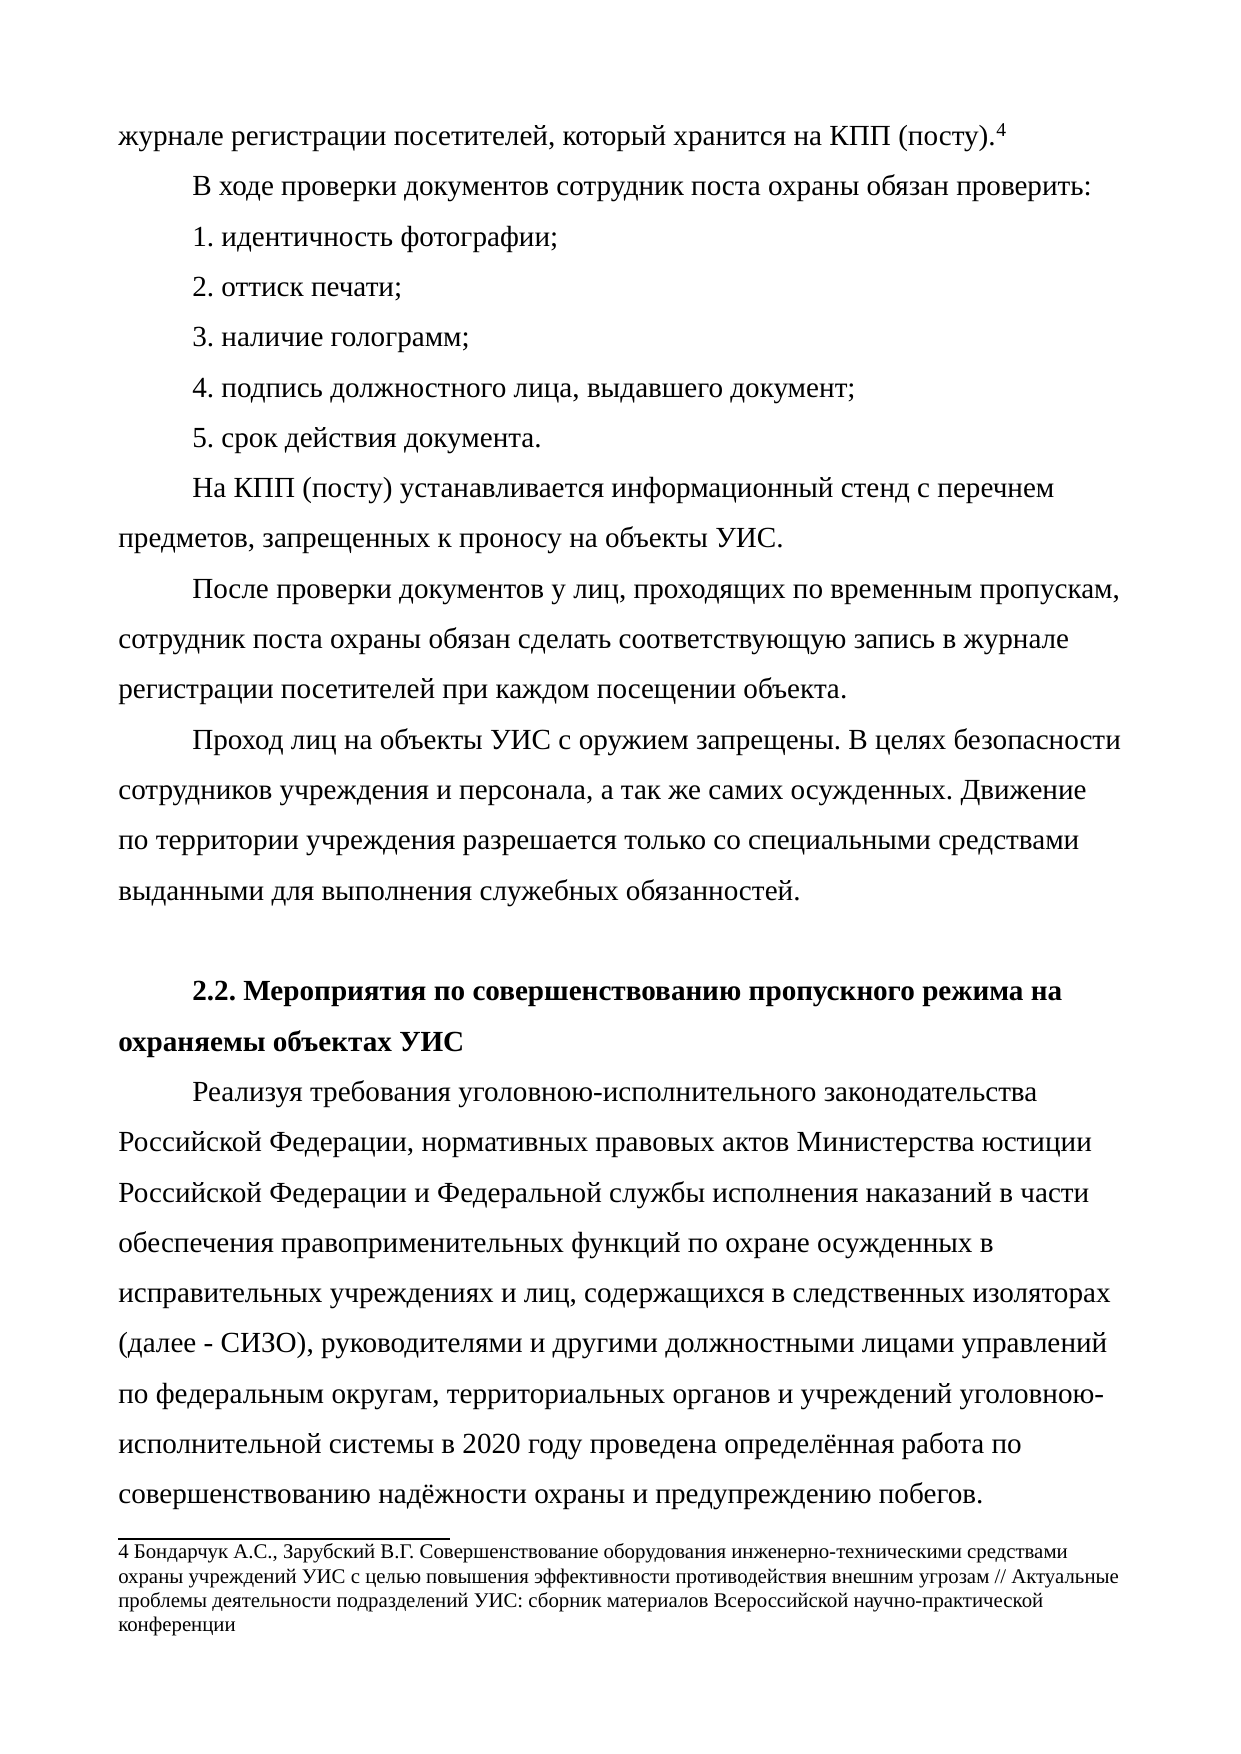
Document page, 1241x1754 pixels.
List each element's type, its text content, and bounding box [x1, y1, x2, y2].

text Бондарчук А.С., Зарубский В.Г. Совершенствование оборудования инженерно-техническими средствами охраны учреждений УИС с целью повышения эффективности противодействия внешним угрозам // Актуальные проблемы деятельности подразделений УИС: сборник материалов Всероссийской научно-практической конференции [118, 1539, 1122, 1636]
text После проверки документов у лиц, проходящих по временным пропускам, сотрудник поста охраны обязан сделать соответствующую запись в журнале регистрации посетителей при каждом посещении объекта. [118, 571, 1122, 705]
text 5. срок действия документа. [118, 420, 1122, 453]
text В ходе проверки документов сотрудник поста охраны обязан проверить: [118, 168, 1122, 202]
text 4. подпись должностного лица, выдавшего документ; [118, 370, 1122, 403]
text 1. идентичность фотографии; [118, 219, 1122, 252]
text 3. наличие голограмм; [118, 319, 1122, 353]
text Проход лиц на объекты УИС с оружием запрещены. В целях безопасности сотрудников учреждения и персонала, а так же самих осужденных. Движение по территории учреждения разрешается только со специальными средствами выданными для выполнения служебных обязанностей. [118, 722, 1122, 906]
text 2.2. Мероприятия по совершенствованию пропускного режима на охраняемы объектах УИС [118, 973, 1122, 1057]
text 2. оттиск печати; [118, 269, 1122, 303]
text журнале регистрации посетителей, который хранится на КПП (посту). [118, 118, 1122, 152]
text На КПП (посту) устанавливается информационный стенд с перечнем предметов, запрещенных к проносу на объекты УИС. [118, 470, 1122, 554]
text Реализуя требования уголовною-исполнительного законодательства Российской Федерации, нормативных правовых актов Министерства юстиции Российской Федерации и Федеральной службы исполнения наказаний в части обеспечения правоприменительных функций по охране осужденных в исправительных учреждениях и лиц, содержащихся в следственных изоляторах (далее - СИЗО), руководителями и другими должностными лицами управлений по федеральным округам, территориальных органов и учреждений уголовною-исполнительной системы в 2020 году проведена определённая работа по совершенствованию надёжности охраны и предупреждению побегов. [118, 1074, 1122, 1510]
